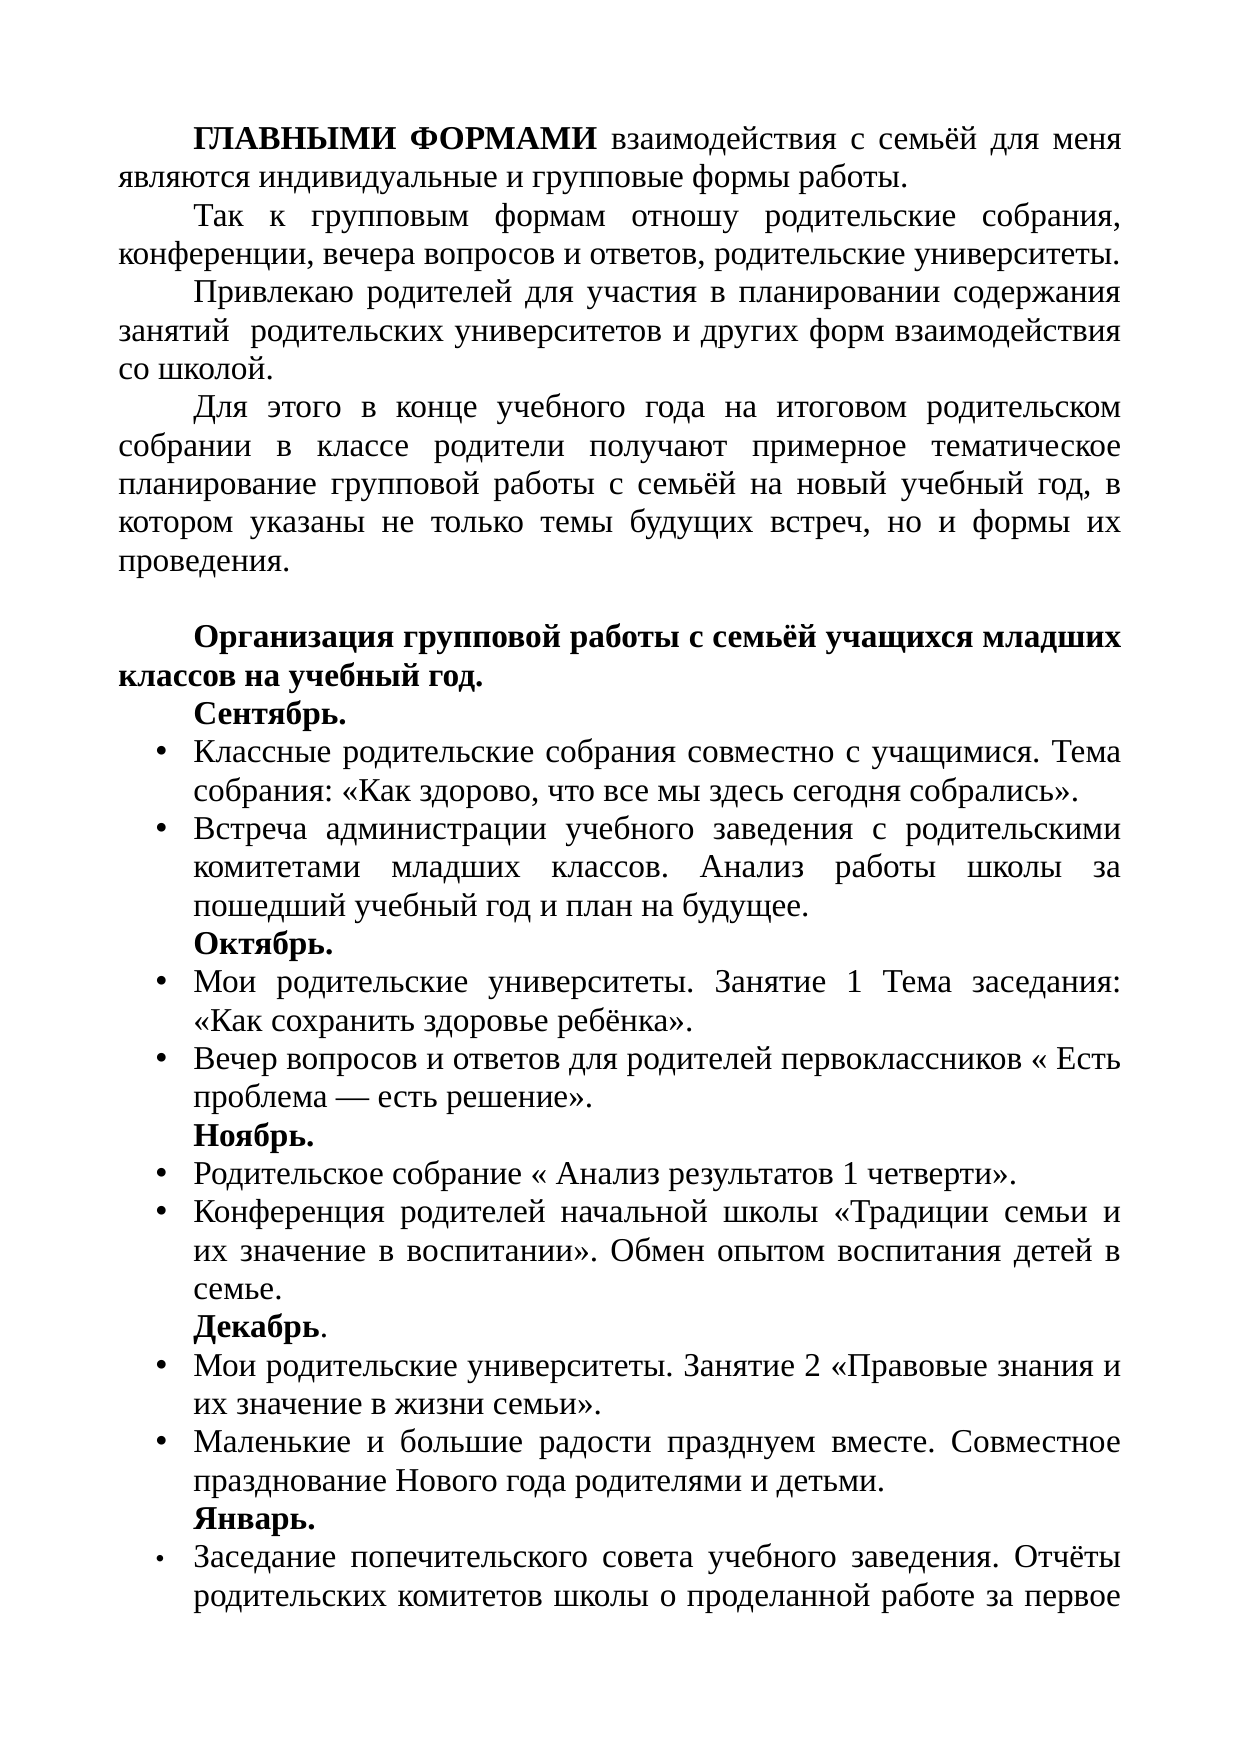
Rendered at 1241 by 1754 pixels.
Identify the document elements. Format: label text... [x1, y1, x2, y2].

list Мои родительские университеты. Занятие 2 «Правовые знания и их значение в жизни семьи». [156, 1345, 1122, 1421]
list Октябрь. [156, 923, 1122, 961]
list Январь. [156, 1498, 1122, 1536]
list Ноябрь. [156, 1115, 1122, 1153]
list Классные родительские собрания совместно с учащимися. Тема собрания: «Как здорово, что все мы здесь сегодня собрались». [156, 731, 1122, 808]
text Привлекаю родителей для участия в планировании содержания занятий родительских университетов и других форм взаимодействия со школой. [118, 271, 1122, 386]
text ГЛАВНЫМИ ФОРМАМИ взаимодействия с семьёй для меня являются индивидуальные и групповые формы работы. [118, 118, 1122, 195]
list Родительское собрание « Анализ результатов 1 четверти». [156, 1153, 1122, 1191]
list Конференция родителей начальной школы «Традиции семьи и их значение в воспитании». Обмен опытом воспитания детей в семье. [156, 1191, 1122, 1306]
text Организация групповой работы с семьёй учащихся младших классов на учебный год. [118, 616, 1122, 693]
text Для этого в конце учебного года на итоговом родительском собрании в классе родители получают примерное тематическое планирование групповой работы с семьёй на новый учебный год, в котором указаны не только темы будущих встреч, но и формы их проведения. [118, 386, 1122, 578]
text Так к групповым формам отношу родительские собрания, конференции, вечера вопросов и ответов, родительские университеты. [118, 195, 1122, 271]
list Вечер вопросов и ответов для родителей первоклассников « Есть проблема — есть решение». [156, 1038, 1122, 1115]
text Сентябрь. [118, 693, 1122, 731]
list Встреча администрации учебного заведения с родительскими комитетами младших классов. Анализ работы школы за пошедший учебный год и план на будущее. [156, 808, 1122, 923]
list Мои родительские университеты. Занятие 1 Тема заседания: «Как сохранить здоровье ребёнка». [156, 961, 1122, 1038]
list Декабрь. [156, 1306, 1122, 1345]
list Маленькие и большие радости празднуем вместе. Совместное празднование Нового года родителями и детьми. [156, 1421, 1122, 1498]
list Заседание попечительского совета учебного заведения. Отчёты родительских комитетов школы о проделанной работе за первое [156, 1536, 1122, 1613]
